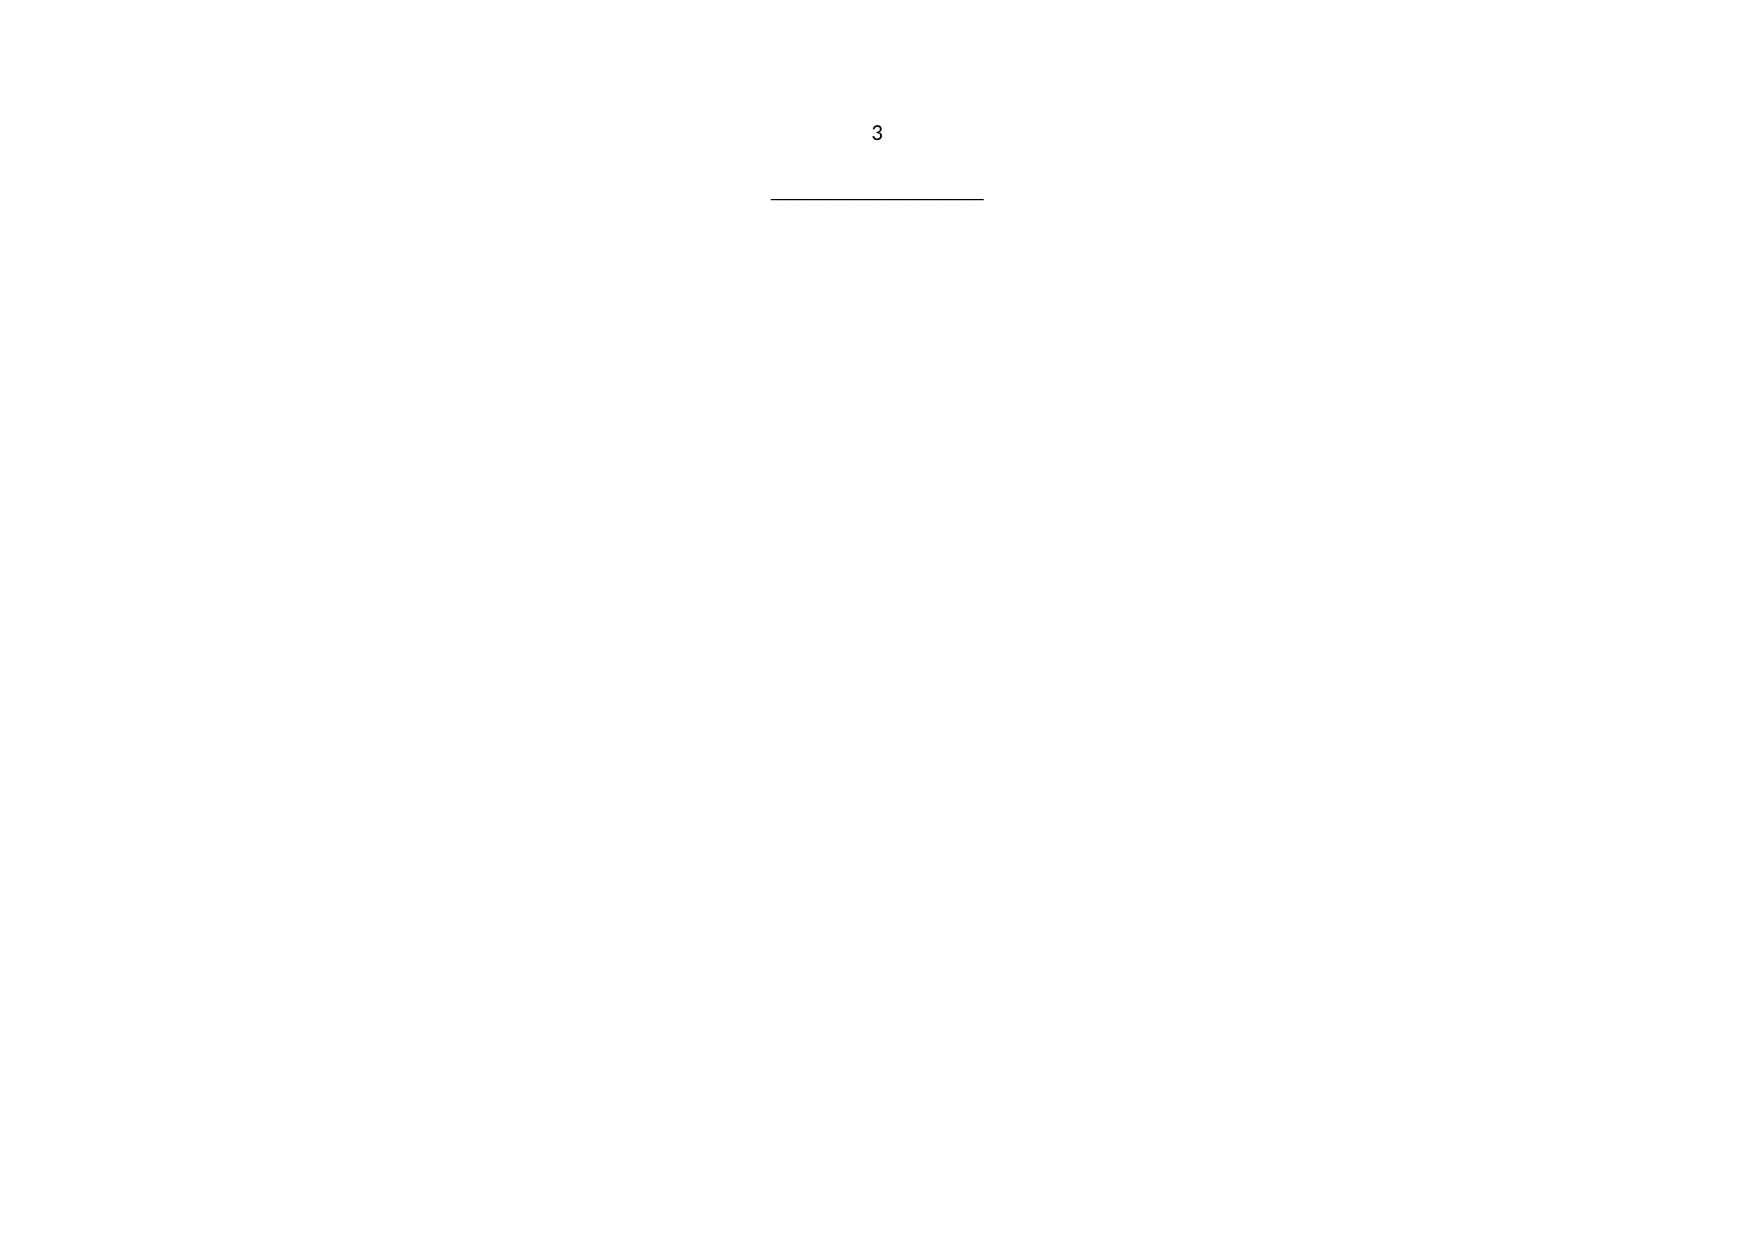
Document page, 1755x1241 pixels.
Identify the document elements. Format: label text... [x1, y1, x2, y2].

text _________________ [118, 174, 1636, 203]
